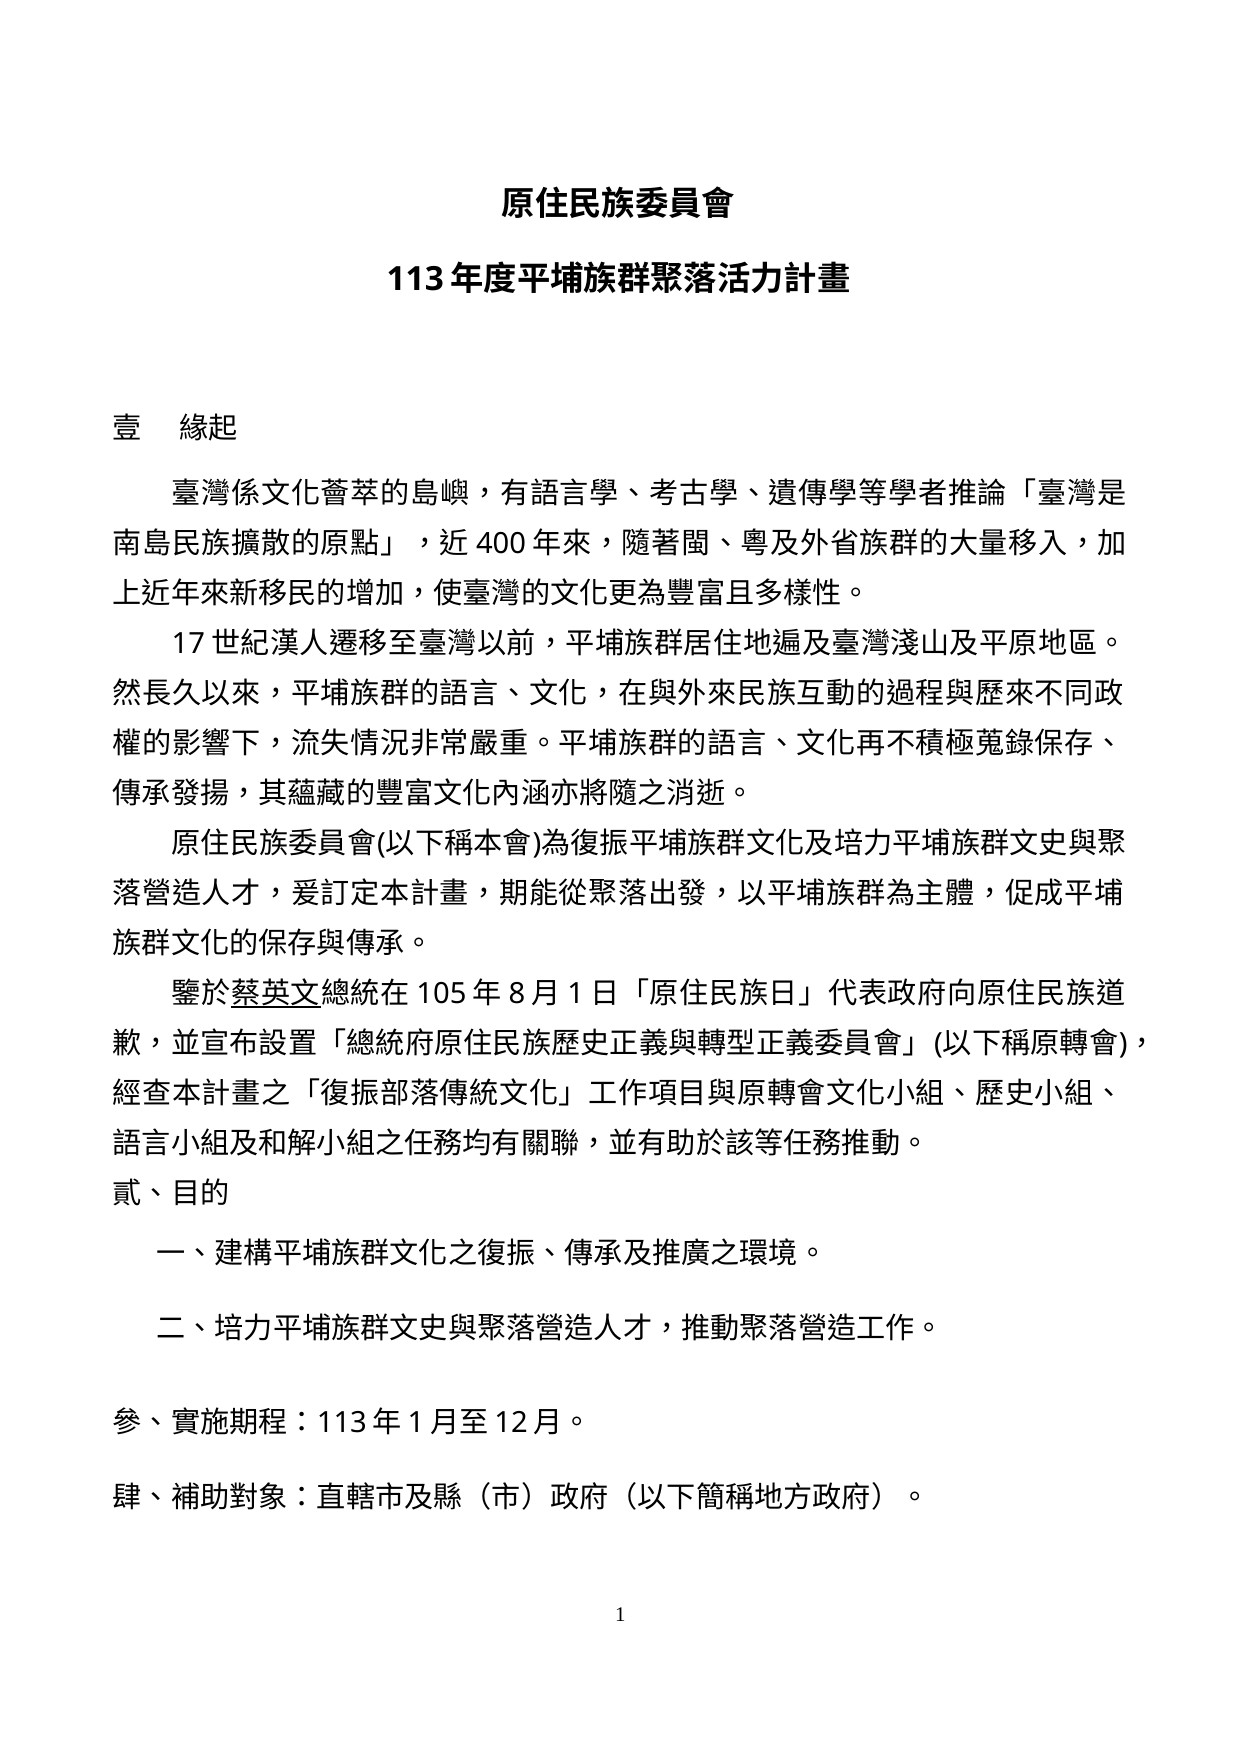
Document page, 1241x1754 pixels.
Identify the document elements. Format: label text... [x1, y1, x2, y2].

text 鑒於蔡英文總統在105年8月1日「原住民族日」代表政府向原住民族道歉，並宣布設置「總統府原住民族歷史正義與轉型正義委員會」(以下稱原轉會)，經查本計畫之「復振部落傳統文化」工作項目與原轉會文化小組、歷史小組、語言小組及和解小組之任務均有關聯，並有助於該等任務推動。 [112, 963, 1128, 1163]
text 一、建構平埔族群文化之復振、傳承及推廣之環境。 [127, 1213, 1128, 1288]
subtitle 原住民族委員會 [94, 163, 1143, 238]
text 二、培力平埔族群文史與聚落營造人才，推動聚落營造工作。 [127, 1288, 1128, 1363]
subtitle 113年度平埔族群聚落活力計畫 [94, 238, 1143, 313]
list 緣起 [112, 388, 1128, 463]
text 原住民族委員會(以下稱本會)為復振平埔族群文化及培力平埔族群文史與聚落營造人才，爰訂定本計畫，期能從聚落出發，以平埔族群為主體，促成平埔族群文化的保存與傳承。 [112, 813, 1128, 963]
text 17世紀漢人遷移至臺灣以前，平埔族群居住地遍及臺灣淺山及平原地區。然長久以來，平埔族群的語言、文化，在與外來民族互動的過程與歷來不同政權的影響下，流失情況非常嚴重。平埔族群的語言、文化再不積極蒐錄保存、傳承發揚，其蘊藏的豐富文化內涵亦將隨之消逝。 [112, 613, 1128, 813]
text 肆、補助對象：直轄市及縣（市）政府（以下簡稱地方政府）。 [112, 1457, 1128, 1532]
text 臺灣係文化薈萃的島嶼，有語言學、考古學、遺傳學等學者推論「臺灣是南島民族擴散的原點」，近400年來，隨著閩、粵及外省族群的大量移入，加上近年來新移民的增加，使臺灣的文化更為豐富且多樣性。 [112, 463, 1128, 613]
text 貳、目的 [112, 1163, 1128, 1213]
text 參、實施期程：113年1月至12月。 [112, 1382, 1128, 1457]
